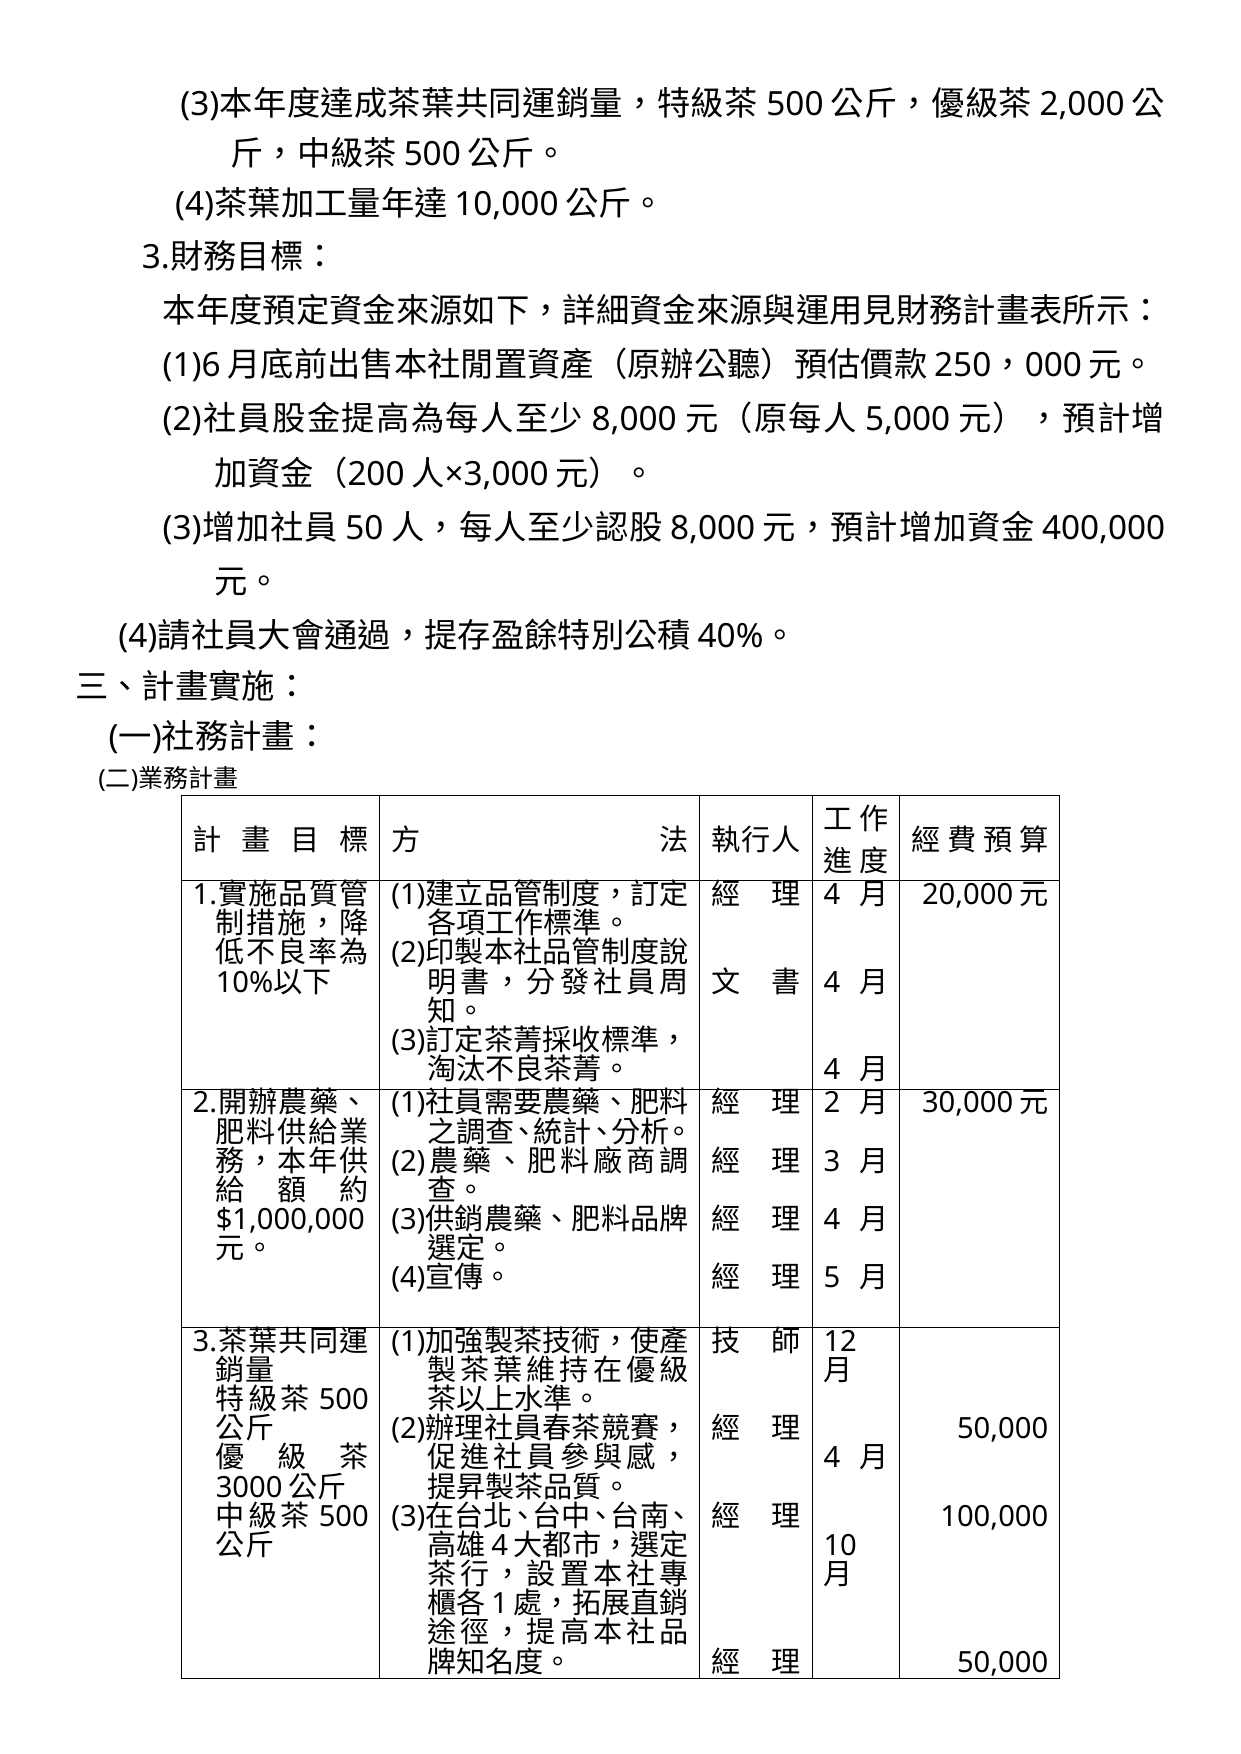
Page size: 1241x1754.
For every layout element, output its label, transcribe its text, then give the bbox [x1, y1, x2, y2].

table_cell (1)建立品管制度，訂定各項工作標準。 (2)印製本社品管制度說明書，分發社員周知。 (3)訂定茶菁採收標準，淘汰不良茶菁。 [380, 881, 699, 1088]
table_cell (1)社員需要農藥、肥料之調查、統計、分析。 (2)農藥、肥料廠商調查。 (3)供銷農藥、肥料品牌選定。 (4)宣傳。 [380, 1090, 699, 1327]
table_header 工作進度 [813, 796, 899, 880]
text (4)茶葉加工量年達10,000公斤。 [75, 175, 1165, 225]
text (二)業務計畫 [75, 758, 1165, 794]
text (一)社務計畫： [75, 708, 1165, 758]
text (3)增加社員50人，每人至少認股8,000元，預計增加資金400,000元。 [162, 496, 1165, 604]
text (4)請社員大會通過，提存盈餘特別公積40%。 [75, 604, 1165, 658]
table_cell 3.茶葉共同運銷量 特級茶500公斤 優級茶3000公斤 中級茶500公斤 [182, 1328, 379, 1678]
table_header 計畫目標 [182, 796, 379, 880]
table_header 經費預算 [900, 796, 1059, 880]
table_cell 1.實施品質管制措施，降低不良率為10%以下 [182, 881, 379, 1088]
table_cell 30,000元 [900, 1090, 1059, 1327]
table_header 方法 [380, 796, 699, 880]
table_cell 技師 經理 經理 經理 [700, 1328, 812, 1678]
text (3)本年度達成茶葉共同運銷量，特級茶500公斤，優級茶2,000公斤，中級茶500公斤。 [180, 75, 1165, 175]
text 三、計畫實施： [75, 658, 1165, 708]
text (1)6月底前出售本社閒置資產（原辦公聽）預估價款250，000元。 [162, 333, 1165, 387]
text (2)社員股金提高為每人至少8,000元（原每人5,000元），預計增加資金（200人×3,000元）。 [162, 387, 1165, 496]
table_cell 20,000元 [900, 881, 1059, 1088]
table_cell (1)加強製茶技術，使產製茶葉維持在優級茶以上水準。 (2)辦理社員春茶競賽，促進社員參與感，提昇製茶品質。 (3)在台北、台中、台南、高雄4大都市，選定茶行，設置本社專櫃各1處，拓展直銷途徑，提高本社品牌知名度。 [380, 1328, 699, 1678]
table_cell 2.開辦農藥、肥料供給業務，本年供給額約$1,000,000元。 [182, 1090, 379, 1327]
table_header 執行人 [700, 796, 812, 880]
table_cell 經理 經理 經理 經理 [700, 1090, 812, 1327]
table_cell 12月 4月 10月 [813, 1328, 899, 1678]
table_cell 2月 3月 4月 5月 [813, 1090, 899, 1327]
text 3.財務目標： [75, 225, 1165, 279]
table_cell 4月 4月 4月 [813, 881, 899, 1088]
table_cell 50,000 100,000 50,000 [900, 1328, 1059, 1678]
table_cell 經理 文書 [700, 881, 812, 1088]
text 本年度預定資金來源如下，詳細資金來源與運用見財務計畫表所示： [163, 279, 1165, 333]
